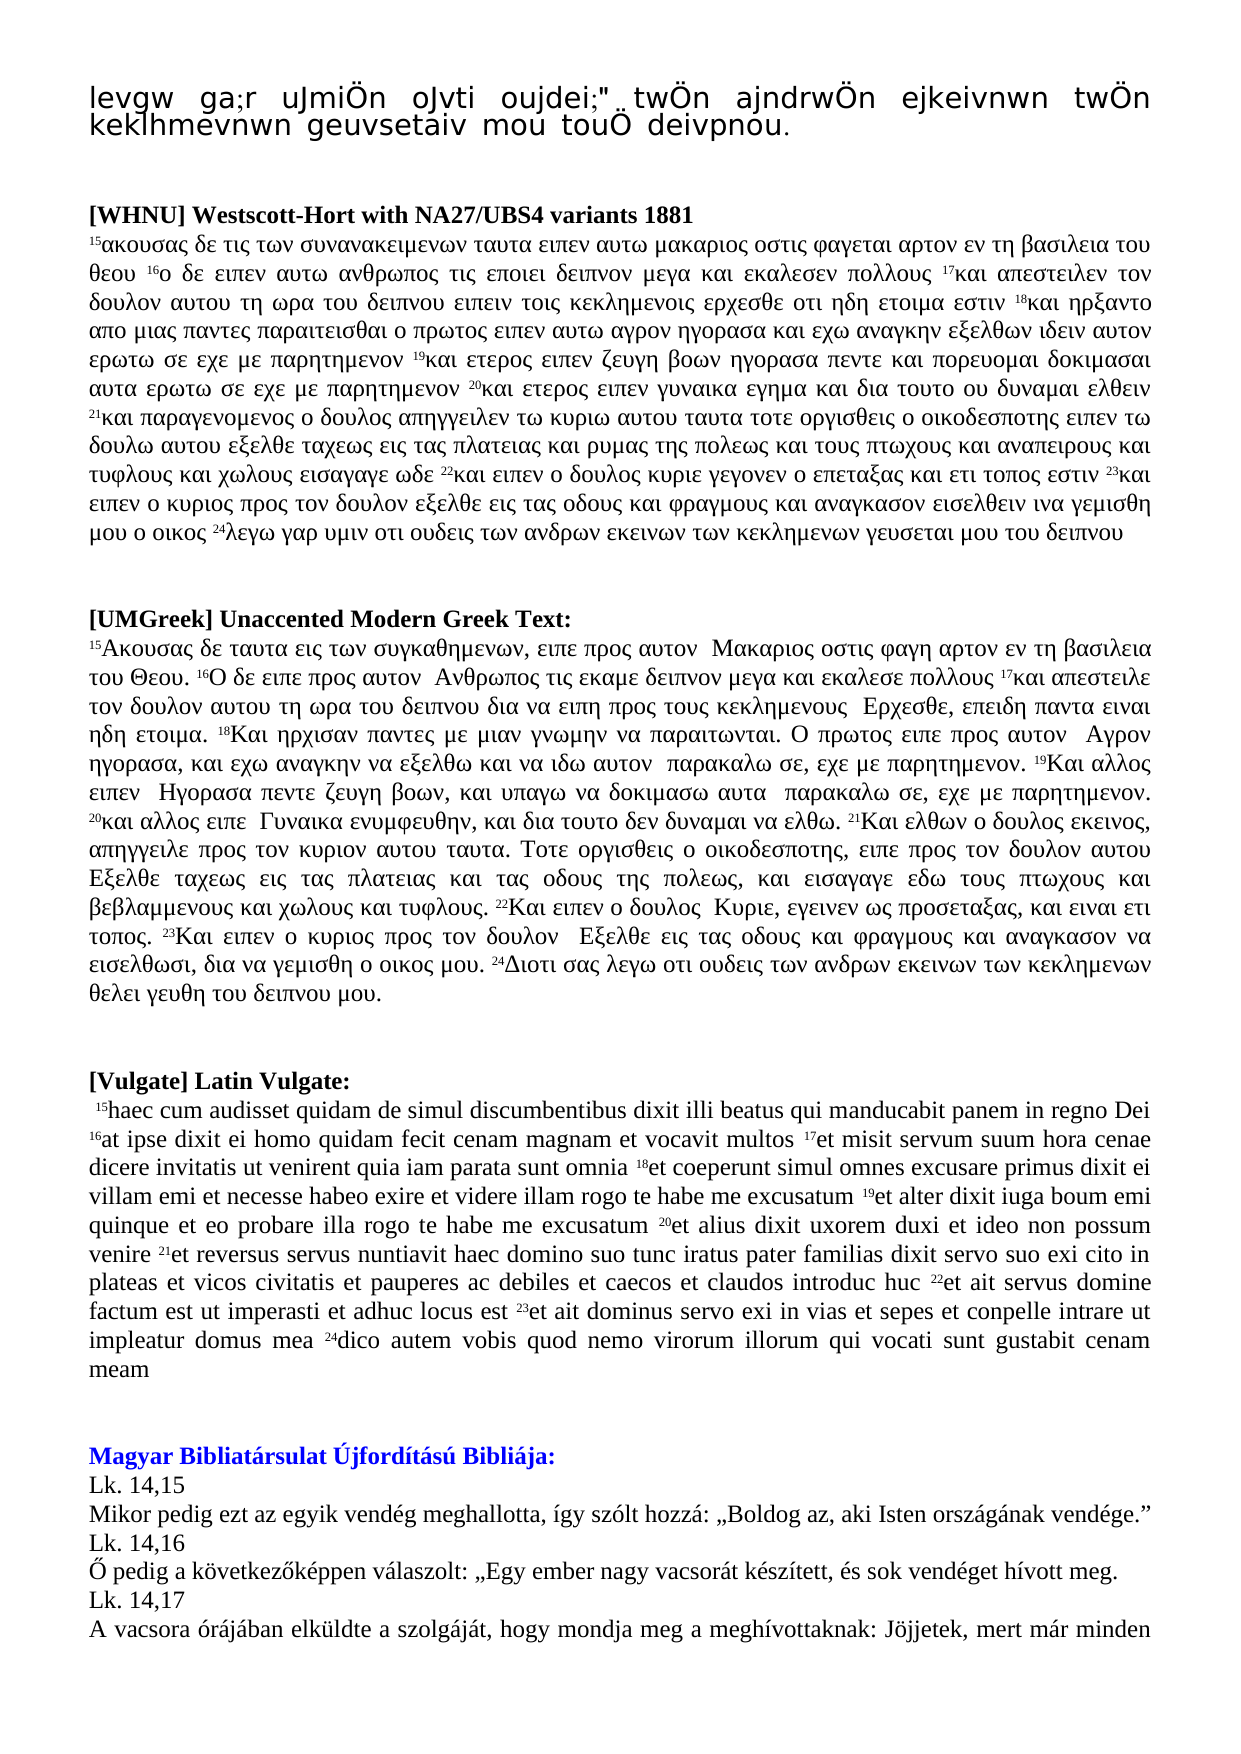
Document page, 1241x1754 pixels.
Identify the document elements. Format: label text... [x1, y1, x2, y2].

text [UMGreek] Unaccented Modern Greek Text: [88, 604, 1152, 633]
text [WHNU] Westscott-Hort with NA27/UBS4 variants 1881 [88, 201, 1152, 229]
text 15haec cum audisset quidam de simul discumbentibus dixit illi beatus qui manducabit panem in regno Dei 16at ipse dixit ei homo quidam fecit cenam magnam et vocavit multos 17et misit servum suum hora cenae dicere invitatis ut venirent quia iam parata sunt omnia 18et coeperunt simul omnes excusare primus dixit ei villam emi et necesse habeo exire et videre illam rogo te habe me excusatum 19et alter dixit iuga boum emi quinque et eo probare illa rogo te habe me excusatum 20et alius dixit uxorem duxi et ideo non possum venire 21et reversus servus nuntiavit haec domino suo tunc iratus pater familias dixit servo suo exi cito in plateas et vicos civitatis et pauperes ac debiles et caecos et claudos introduc huc 22et ait servus domine factum est ut imperasti et adhuc locus est 23et ait dominus servo exi in vias et sepes et conpelle intrare ut impleatur domus mea 24dico autem vobis quod nemo virorum illorum qui vocati sunt gustabit cenam meam [88, 1095, 1152, 1382]
text [Vulgate] Latin Vulgate: [88, 1066, 1152, 1095]
text Magyar Bibliatársulat Újfordítású Bibliája: [88, 1441, 1152, 1470]
text Lk. 14,15 [88, 1470, 1152, 1499]
text Mikor pedig ezt az egyik vendég meghallotta, így szólt hozzá: „Boldog az, aki Isten országának vendége.” [88, 1499, 1152, 1528]
text A vacsora órájában elküldte a szolgáját, hogy mondja meg a meghívottaknak: Jöjjetek, mert már minden [88, 1614, 1152, 1643]
text Ő pedig a következőképpen válaszolt: „Egy ember nagy vacsorát készített, és sok vendéget hívott meg. [88, 1556, 1152, 1585]
text Lk. 14,17 [88, 1585, 1152, 1614]
text Lk. 14,16 [88, 1528, 1152, 1556]
text 15Ακουσας δε ταυτα εις των συγκαθημενων, ειπε προς αυτον Μακαριος οστις φαγη αρτον εν τη βασιλεια του Θεου. 16Ο δε ειπε προς αυτον Ανθρωπος τις εκαμε δειπνον μεγα και εκαλεσε πολλους 17και απεστειλε τον δουλον αυτου τη ωρα του δειπνου δια να ειπη προς τους κεκλημενους Ερχεσθε, επειδη παντα ειναι ηδη ετοιμα. 18Και ηρχισαν παντες με μιαν γνωμην να παραιτωνται. Ο πρωτος ειπε προς αυτον Αγρον ηγορασα, και εχω αναγκην να εξελθω και να ιδω αυτον παρακαλω σε, εχε με παρητημενον. 19Και αλλος ειπεν Ηγορασα πεντε ζευγη βοων, και υπαγω να δοκιμασω αυτα παρακαλω σε, εχε με παρητημενον. 20και αλλος ειπε Γυναικα ενυμφευθην, και δια τουτο δεν δυναμαι να ελθω. 21Και ελθων ο δουλος εκεινος, απηγγειλε προς τον κυριον αυτου ταυτα. Τοτε οργισθεις ο οικοδεσποτης, ειπε προς τον δουλον αυτου Εξελθε ταχεως εις τας πλατειας και τας οδους της πολεως, και εισαγαγε εδω τους πτωχους και βεβλαμμενους και χωλους και τυφλους. 22Και ειπεν ο δουλος Κυριε, εγεινεν ως προσεταξας, και ειναι ετι τοπος. 23Και ειπεν ο κυριος προς τον δουλον Εξελθε εις τας οδους και φραγμους και αναγκασον να εισελθωσι, δια να γεμισθη ο οικος μου. 24Διοτι σας λεγω οτι ουδεις των ανδρων εκεινων των κεκλημενων θελει γευθη του δειπνου μου. [88, 633, 1152, 1007]
text 15ακουσας δε τις των συνανακειμενων ταυτα ειπεν αυτω μακαριος οστις φαγεται αρτον εν τη βασιλεια του θεου 16ο δε ειπεν αυτω ανθρωπος τις εποιει δειπνον μεγα και εκαλεσεν πολλους 17και απεστειλεν τον δουλον αυτου τη ωρα του δειπνου ειπειν τοις κεκλημενοις ερχεσθε οτι ηδη ετοιμα εστιν 18και ηρξαντο απο μιας παντες παραιτεισθαι ο πρωτος ειπεν αυτω αγρον ηγορασα και εχω αναγκην εξελθων ιδειν αυτον ερωτω σε εχε με παρητημενον 19και ετερος ειπεν ζευγη βοων ηγορασα πεντε και πορευομαι δοκιμασαι αυτα ερωτω σε εχε με παρητημενον 20και ετερος ειπεν γυναικα εγημα και δια τουτο ου δυναμαι ελθειν 21και παραγενομενος ο δουλος απηγγειλεν τω κυριω αυτου ταυτα τοτε οργισθεις ο οικοδεσποτης ειπεν τω δουλω αυτου εξελθε ταχεως εις τας πλατειας και ρυμας της πολεως και τους πτωχους και αναπειρους και τυφλους και χωλους εισαγαγε ωδε 22και ειπεν ο δουλος κυριε γεγονεν ο επεταξας και ετι τοπος εστιν 23και ειπεν ο κυριος προς τον δουλον εξελθε εις τας οδους και φραγμους και αναγκασον εισελθειν ινα γεμισθη μου ο οικος 24λεγω γαρ υμιν οτι ουδεις των ανδρων εκεινων των κεκλημενων γευσεται μου του δειπνου [88, 229, 1152, 546]
text levgw ga;r uJmiÖn oJvti oujdei;" twÖn ajndrwÖn ejkeivnwn twÖn keklhmevnwn geuvsetaiv mou touÖ deivpnou. [88, 88, 1152, 141]
